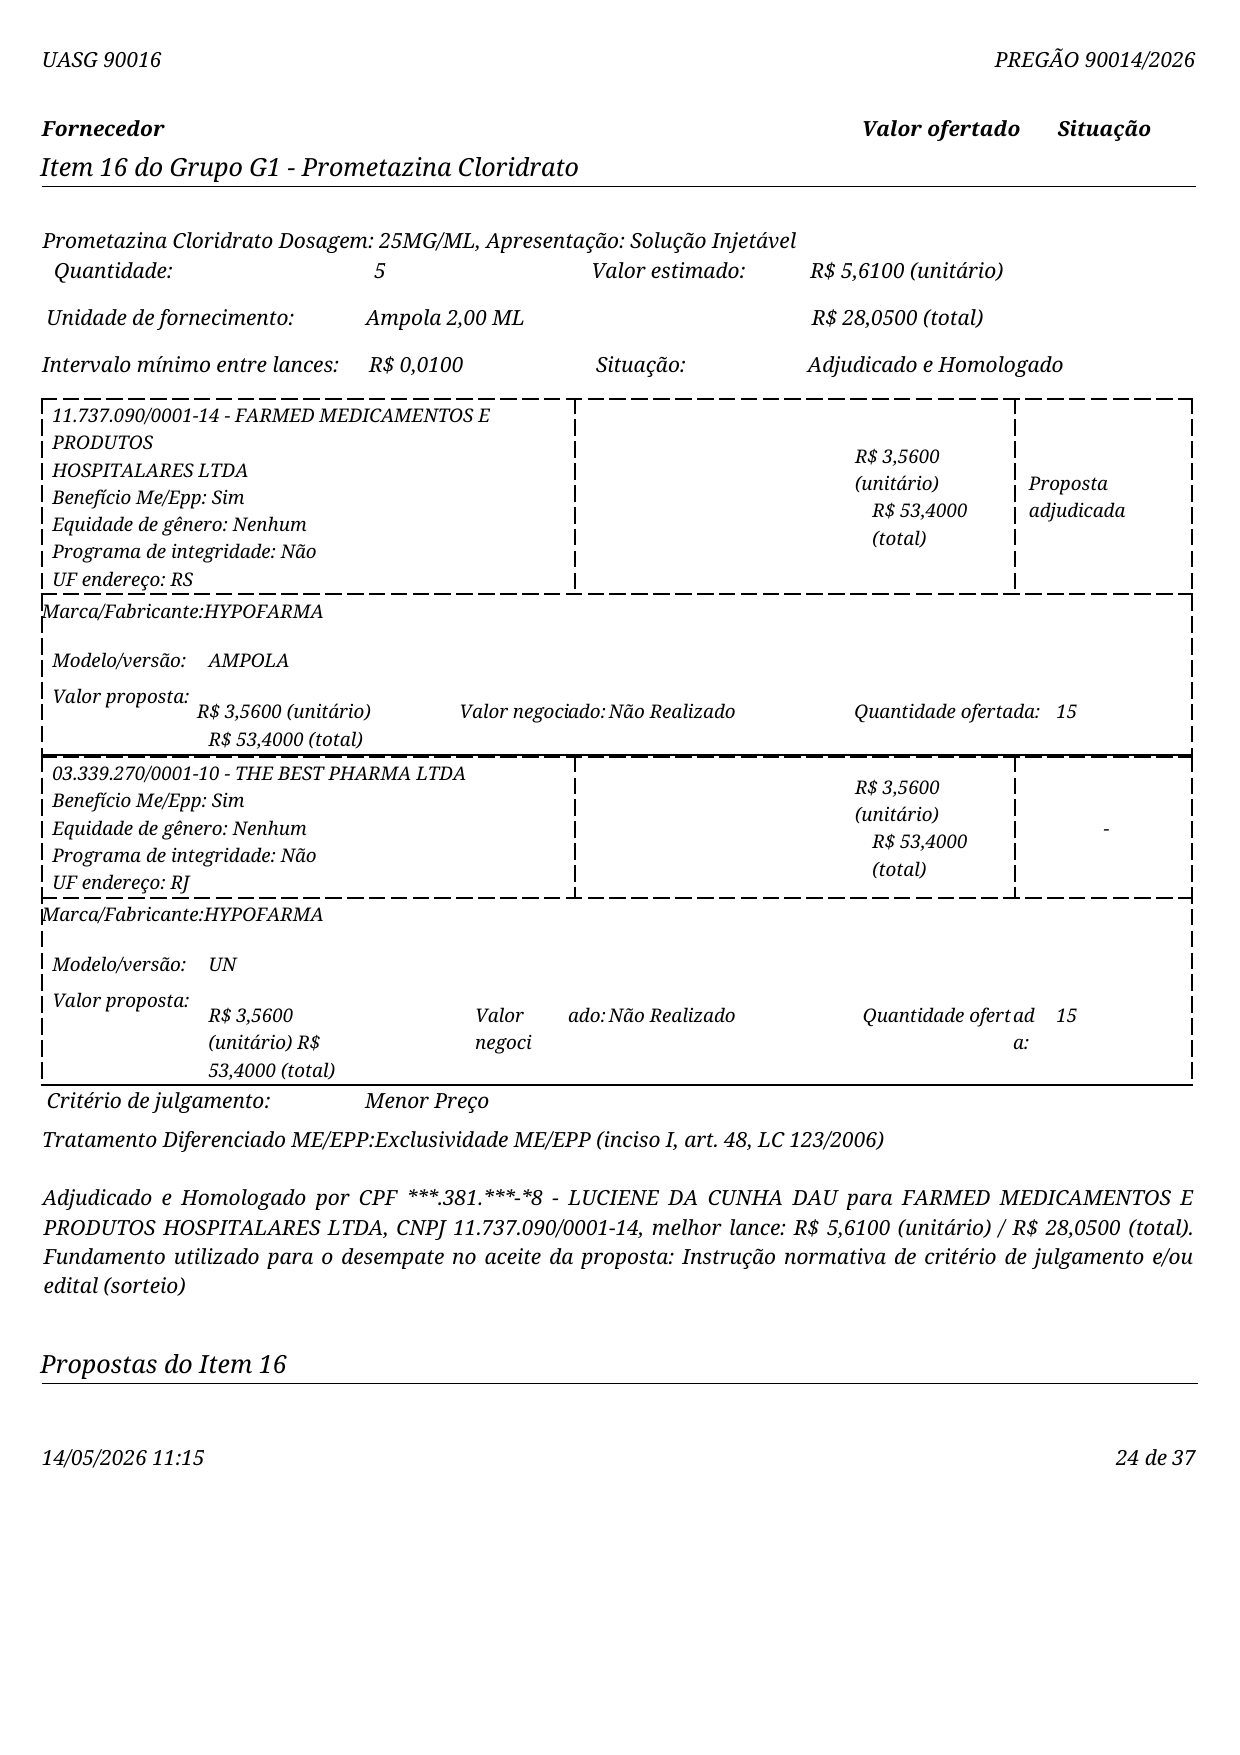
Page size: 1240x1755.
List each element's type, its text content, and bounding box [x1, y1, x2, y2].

table_cell Marca/Fabricante: HYPOFARMA [42, 897, 475, 948]
table_cell [575, 645, 823, 694]
table_cell Quantidade ofertada: [823, 694, 1046, 753]
table_cell [1015, 948, 1098, 997]
text Intervalo mínimo entre lances: R$ 0,0100 Situação: Adjudicado e Homologado [42, 350, 1198, 379]
table_cell Modelo/versão: Valor proposta: [42, 948, 197, 1084]
text Prometazina Cloridrato Dosagem: 25MG/ML, Apresentação: Solução Injetável [42, 226, 1198, 254]
table_header [575, 398, 823, 593]
table_cell R$ 3,5600 (unitário) Valor negoci R$ 53,4000 (total) [197, 694, 575, 753]
table_cell [1015, 897, 1098, 948]
table_cell [823, 897, 1014, 948]
table_cell ado: Não Realizado [575, 694, 823, 753]
table_header Proposta adjudicada [1015, 398, 1192, 593]
table_header 11.737.090/0001-14 - FARMED MEDICAMENTOS E PRODUTOS HOSPITALARES LTDA Benefício Me/Epp: Sim Equidade de gênero: Nenhum Programa de integridade: Não UF endereço: RS [42, 398, 575, 593]
table_cell [823, 948, 1014, 997]
table_cell ado: Não Realizado [575, 998, 823, 1084]
table_cell UN [197, 948, 475, 997]
table_header [475, 756, 575, 897]
text Critério de julgamento: Menor Preço [42, 1086, 1198, 1115]
text Item 16 do Grupo G1 - Prometazina Cloridrato [40, 150, 1198, 184]
table_cell AMPOLA [197, 645, 575, 694]
text Tratamento Diferenciado ME/EPP: Exclusividade ME/EPP (inciso I, art. 48, LC 123/2006) [42, 1126, 1198, 1154]
table_cell Quantidade ofert [823, 998, 1014, 1084]
text Quantidade: 5 Valor estimado: R$ 5,6100 (unitário) [42, 256, 1198, 284]
table_cell ada: [1015, 998, 1046, 1084]
table_cell [823, 645, 1192, 694]
table_header R$ 3,5600 (unitário) R$ 53,4000 (total) [823, 756, 1014, 897]
table_cell R$ 3,5600 (unitário) R$ 53,4000 (total) [197, 998, 475, 1084]
table_cell 15 [1046, 694, 1192, 753]
table_cell [475, 948, 575, 997]
table_header [1015, 756, 1098, 897]
text Unidade de fornecimento: Ampola 2,00 ML R$ 28,0500 (total) [42, 303, 1198, 332]
table_cell [575, 897, 823, 948]
text Propostas do Item 16 [40, 1347, 1198, 1381]
table_cell Valor negoci [475, 998, 575, 1084]
table_cell [823, 593, 1192, 645]
table_cell [475, 897, 575, 948]
table_cell [575, 593, 823, 645]
table_header R$ 3,5600 (unitário) R$ 53,4000 (total) [823, 398, 1014, 593]
table_cell [1099, 948, 1192, 997]
table_cell Marca/Fabricante: HYPOFARMA [42, 593, 575, 645]
table_cell [1099, 897, 1192, 948]
table_cell Modelo/versão: Valor proposta: [42, 645, 197, 753]
table_cell [1099, 998, 1192, 1084]
table_header [575, 756, 823, 897]
table_header 03.339.270/0001-10 - THE BEST PHARMA LTDA Benefício Me/Epp: Sim Equidade de gênero: Nenhum Programa de integridade: Não UF endereço: RJ [42, 756, 475, 897]
table_cell [575, 948, 823, 997]
table_cell 15 [1046, 998, 1098, 1084]
text Adjudicado e Homologado por CPF ***.381.***-*8 - LUCIENE DA CUNHA DAU para FARMED MEDICAMENTOS E PRODUTOS HOSPITALARES LTDA, CNPJ 11.737.090/0001-14, melhor lance: R$ 5,6100 (unitário) / R$ 28,0500 (total). Fundamento utilizado para o desempate no aceite da proposta: Instrução normativa de critério de julgamento e/ou edital (sorteio) [42, 1183, 1198, 1300]
table_header - [1099, 756, 1192, 897]
